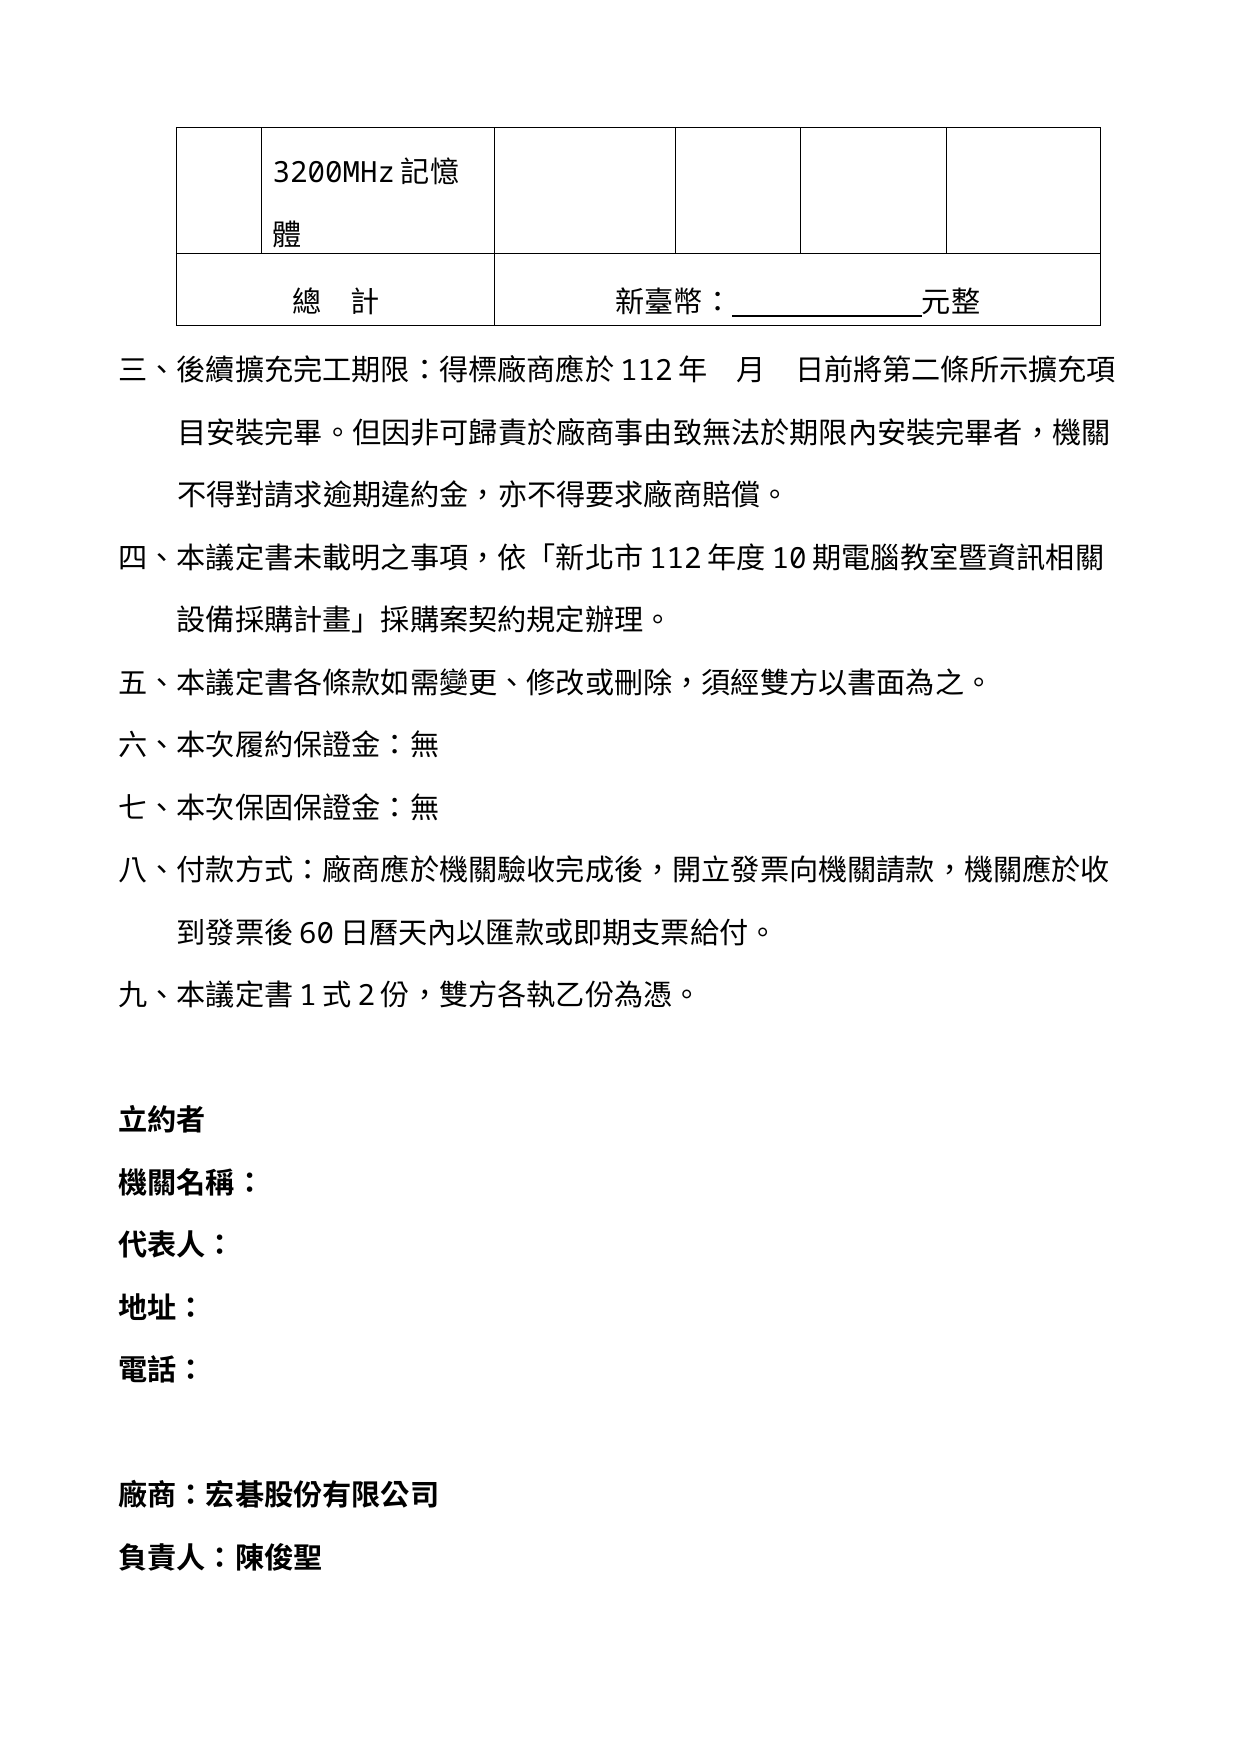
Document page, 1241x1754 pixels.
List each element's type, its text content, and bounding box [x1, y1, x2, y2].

table_cell 新臺幣： 元整 [495, 254, 1100, 325]
text 四、本議定書未載明之事項，依「新北市112年度10期電腦教室暨資訊相關設備採購計畫」採購案契約規定辦理。 [118, 514, 1122, 639]
text 八、付款方式：廠商應於機關驗收完成後，開立發票向機關請款，機關應於收 到發票後60日曆天內以匯款或即期支票給付。 [118, 826, 1122, 951]
table_cell [947, 128, 1100, 253]
text 負責人：陳俊聖 [118, 1514, 1122, 1576]
table_cell 3200MHz記憶體 [262, 128, 494, 253]
text 機關名稱： [118, 1139, 1122, 1201]
text 五、本議定書各條款如需變更、修改或刪除，須經雙方以書面為之。 [118, 639, 1122, 701]
text 立約者 [118, 1076, 1122, 1139]
table_cell [676, 128, 800, 253]
text 七、本次保固保證金：無 [118, 764, 1122, 826]
table_cell 總 計 [177, 254, 494, 325]
table_cell [177, 128, 261, 253]
table_cell [495, 128, 675, 253]
text 代表人： [118, 1201, 1122, 1264]
text 廠商：宏碁股份有限公司 [118, 1451, 1122, 1514]
text 三、後續擴充完工期限：得標廠商應於112年 月 日前將第二條所示擴充項 目安裝完畢。但因非可歸責於廠商事由致無法於期限內安裝完畢者，機關不得對請求逾期違約金，亦不得要求廠商賠償。 [118, 326, 1122, 514]
text 地址： [118, 1264, 1122, 1326]
text 電話： [118, 1326, 1122, 1389]
text 九、本議定書1式2份，雙方各執乙份為憑。 [118, 951, 1122, 1014]
text 六、本次履約保證金：無 [118, 701, 1122, 764]
table_cell [801, 128, 946, 253]
